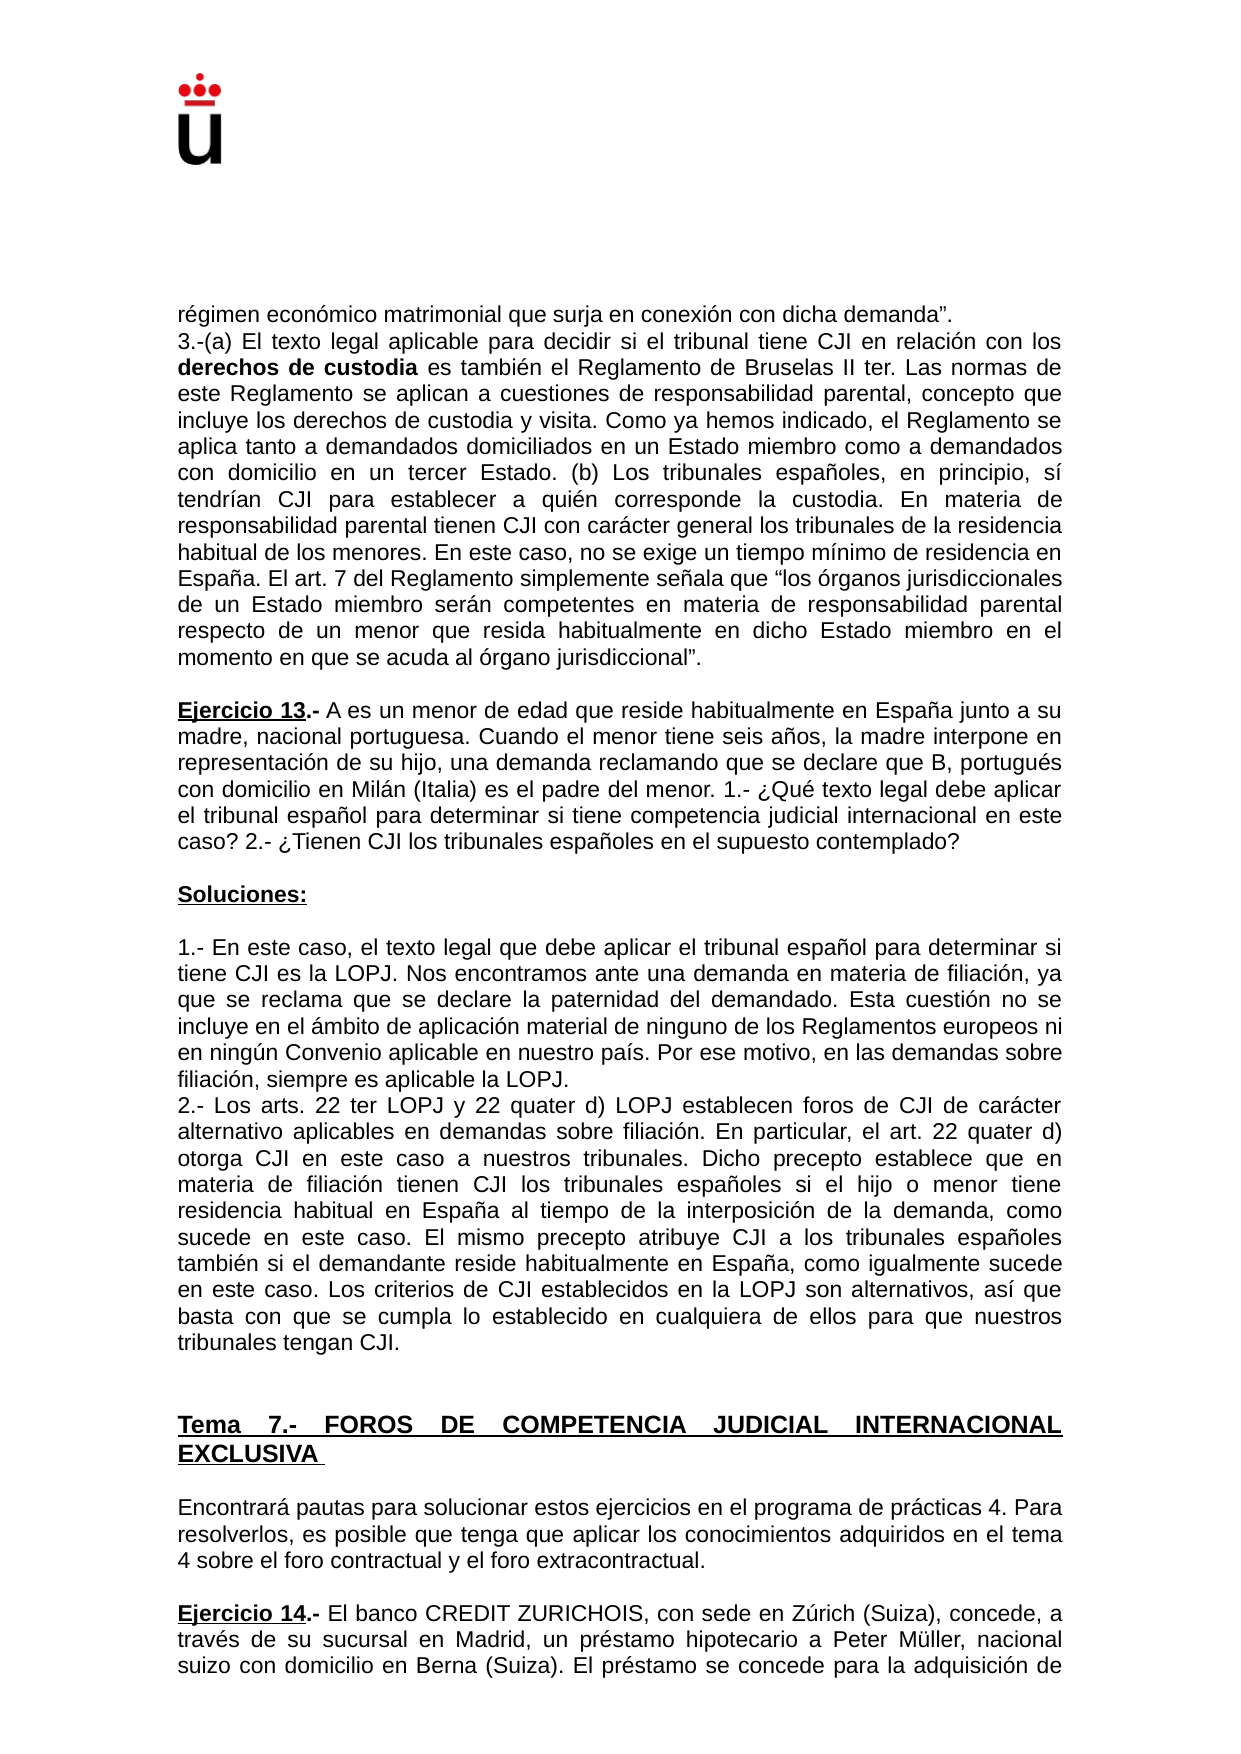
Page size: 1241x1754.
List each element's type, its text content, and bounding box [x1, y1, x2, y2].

text Ejercicio 14.- El banco CREDIT ZURICHOIS, con sede en Zúrich (Suiza), concede, a través de su sucursal en Madrid, un préstamo hipotecario a Peter Müller, nacional suizo con domicilio en Berna (Suiza). El préstamo se concede para la adquisición de [177, 1600, 1063, 1679]
text EXCLUSIVA [177, 1436, 1063, 1468]
text Tema 7.- FOROS DE COMPETENCIA JUDICIAL INTERNACIONAL [177, 1411, 1063, 1435]
text Encontrará pautas para solucionar estos ejercicios en el programa de prácticas 4. Para resolverlos, es posible que tenga que aplicar los conocimientos adquiridos en el tema 4 sobre el foro contractual y el foro extracontractual. [177, 1494, 1063, 1573]
text régimen económico matrimonial que surja en conexión con dicha demanda”. [177, 301, 1063, 328]
text Ejercicio 13.- A es un menor de edad que reside habitualmente en España junto a su madre, nacional portuguesa. Cuando el menor tiene seis años, la madre interpone en representación de su hijo, una demanda reclamando que se declare que B, portugués con domicilio en Milán (Italia) es el padre del menor. 1.- ¿Qué texto legal debe aplicar el tribunal español para determinar si tiene competencia judicial internacional en este caso? 2.- ¿Tienen CJI los tribunales españoles en el supuesto contemplado? [177, 697, 1063, 855]
text 2.- Los arts. 22 ter LOPJ y 22 quater d) LOPJ establecen foros de CJI de carácter alternativo aplicables en demandas sobre filiación. En particular, el art. 22 quater d) otorga CJI en este caso a nuestros tribunales. Dicho precepto establece que en materia de filiación tienen CJI los tribunales españoles si el hijo o menor tiene residencia habitual en España al tiempo de la interposición de la demanda, como sucede en este caso. El mismo precepto atribuye CJI a los tribunales españoles también si el demandante reside habitualmente en España, como igualmente sucede en este caso. Los criterios de CJI establecidos en la LOPJ son alternativos, así que basta con que se cumpla lo establecido en cualquiera de ellos para que nuestros tribunales tengan CJI. [177, 1092, 1063, 1355]
text 3.-(a) El texto legal aplicable para decidir si el tribunal tiene CJI en relación con los derechos de custodia es también el Reglamento de Bruselas II ter. Las normas de este Reglamento se aplican a cuestiones de responsabilidad parental, concepto que incluye los derechos de custodia y visita. Como ya hemos indicado, el Reglamento se aplica tanto a demandados domiciliados en un Estado miembro como a demandados con domicilio en un tercer Estado. (b) Los tribunales españoles, en principio, sí tendrían CJI para establecer a quién corresponde la custodia. En materia de responsabilidad parental tienen CJI con carácter general los tribunales de la residencia habitual de los menores. En este caso, no se exige un tiempo mínimo de residencia en España. El art. 7 del Reglamento simplemente señala que “los órganos jurisdiccionales de un Estado miembro serán competentes en materia de responsabilidad parental respecto de un menor que resida habitualmente en dicho Estado miembro en el momento en que se acuda al órgano jurisdiccional”. [177, 328, 1063, 670]
text Soluciones: [177, 881, 1063, 907]
text 1.- En este caso, el texto legal que debe aplicar el tribunal español para determinar si tiene CJI es la LOPJ. Nos encontramos ante una demanda en materia de filiación, ya que se reclama que se declare la paternidad del demandado. Esta cuestión no se incluye en el ámbito de aplicación material de ninguno de los Reglamentos europeos ni en ningún Convenio aplicable en nuestro país. Por ese motivo, en las demandas sobre filiación, siempre es aplicable la LOPJ. [177, 934, 1063, 1092]
